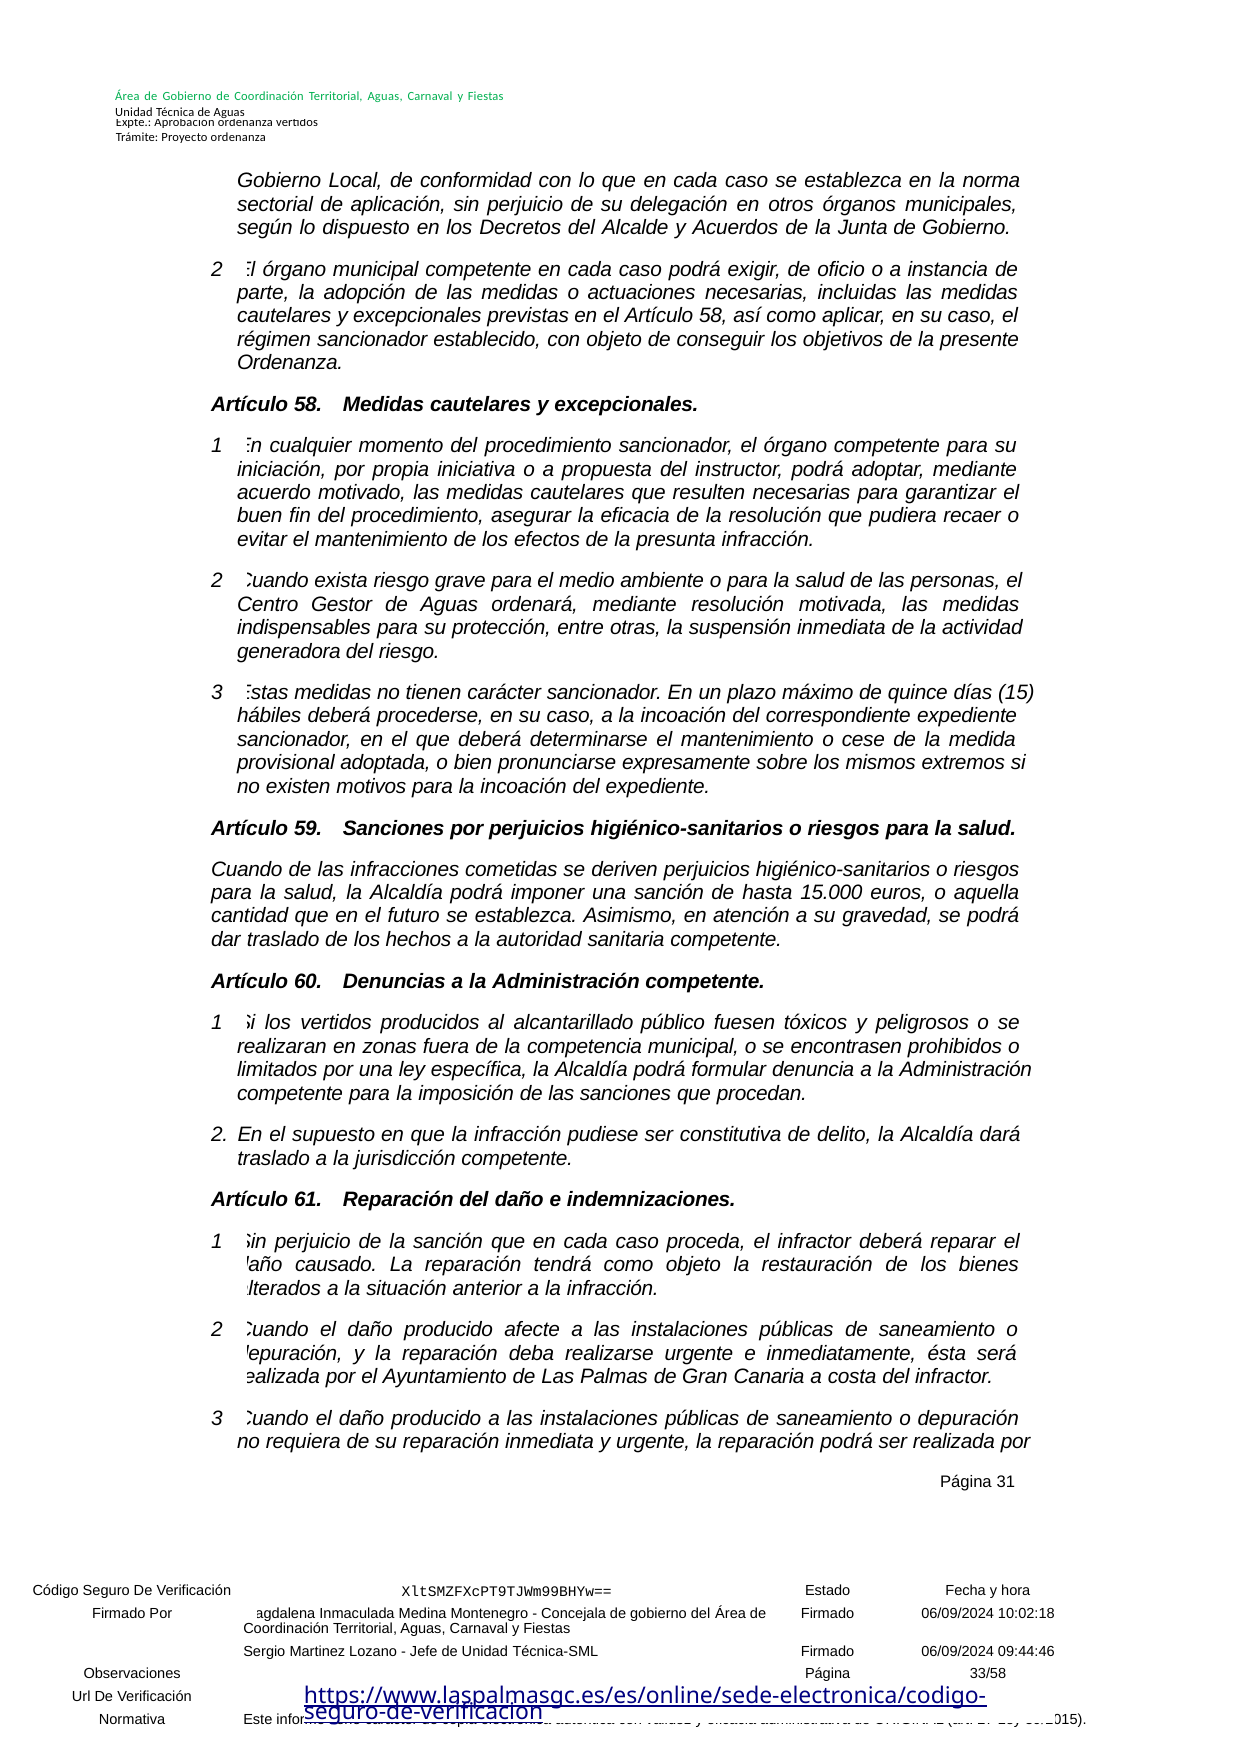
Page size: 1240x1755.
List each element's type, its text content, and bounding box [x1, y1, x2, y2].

text Área de Gobierno de Coordinación Territorial, Aguas, Carnaval y Fiestas [115, 88, 530, 103]
text Centro Gestor de Aguas ordenará, mediante resolución motivada, las medidas [237, 593, 1040, 616]
text . Estas medidas no tienen carácter sancionador. En un plazo máximo de quince días (15) [247, 681, 1039, 704]
text buen fin del procedimiento, asegurar la eficacia de la resolución que pudiera recaer o [237, 504, 1040, 527]
text Observaciones [83, 1666, 214, 1682]
text para la salud, la Alcaldía podrá imponer una sanción de hasta 15.000 euros, o aquella [211, 882, 1040, 904]
text . Cuando el daño producido afecte a las instalaciones públicas de saneamiento o [247, 1319, 1040, 1341]
text 1 [211, 1230, 247, 1253]
text depuración, y la reparación deba realizarse urgente e inmediatamente, ésta será [247, 1342, 1040, 1364]
text indispensables para su protección, entre otras, la suspensión inmediata de la actividad [237, 616, 1040, 639]
text Código Seguro De Verificación [32, 1583, 257, 1599]
text limitados por una ley específica, la Alcaldía podrá formular denuncia a la Administración [237, 1058, 1040, 1081]
text sectorial de aplicación, sin perjuicio de su delegación en otros órganos municipales, [237, 193, 1040, 216]
text Fecha y hora [945, 1583, 1052, 1599]
text . El órgano municipal competente en cada caso podrá exigir, de oficio o a instancia de [247, 258, 1040, 281]
text evitar el mantenimiento de los efectos de la presunta infracción. [237, 528, 1040, 551]
text Cuando de las infracciones cometidas se deriven perjuicios higiénico-sanitarios o riesgos [211, 858, 1040, 881]
text no requiera de su reparación inmediata y urgente, la reparación podrá ser realizada por [237, 1430, 1040, 1453]
text hábiles deberá procederse, en su caso, a la incoación del correspondiente expediente [237, 705, 1039, 727]
text acuerdo motivado, las medidas cautelares que resulten necesarias para garantizar el [237, 481, 1040, 504]
text 3 [211, 681, 247, 704]
text . En cualquier momento del procedimiento sancionador, el órgano competente para su [247, 435, 1040, 457]
text no existen motivos para la incoación del expediente. [237, 775, 1039, 798]
text cantidad que en el futuro se establezca. Asimismo, en atención a su gravedad, se podrá [211, 905, 1040, 927]
text Firmado [801, 1643, 876, 1659]
text Artículo 59. Sanciones por perjuicios higiénico-sanitarios o riesgos para la salud. [211, 817, 1036, 839]
text Normativa [99, 1712, 214, 1728]
text 33/58 [969, 1666, 1077, 1682]
text sancionador, en el que deberá determinarse el mantenimiento o cese de la medida [237, 728, 1039, 751]
text generadora del riesgo. [237, 640, 1040, 663]
text traslado a la jurisdicción competente. [237, 1147, 1040, 1170]
text provisional adoptada, o bien pronunciarse expresamente sobre los mismos extremos si [237, 751, 1039, 774]
text Artículo 61. Reparación del daño e indemnizaciones. [211, 1189, 758, 1211]
text Página [805, 1666, 876, 1682]
text 06/09/2024 10:02:18 [921, 1606, 1077, 1622]
text . Cuando el daño producido a las instalaciones públicas de saneamiento o depuración [222, 1407, 1040, 1430]
text Firmado Por [92, 1606, 257, 1622]
text 2 [211, 1319, 247, 1341]
text Trámite: Proyecto ordenanza [116, 129, 344, 145]
text XltSMZFXcPT9TJWm99BHYw== [401, 1584, 636, 1600]
text Página 31 [940, 1472, 1040, 1491]
text Sergio Martinez Lozano - Jefe de Unidad Técnica-SML [243, 1643, 623, 1659]
text Artículo 58. Medidas cautelares y excepcionales. [211, 393, 721, 416]
text https://www.laspalmasgc.es/es/online/sede-electronica/codigo-seguro-de-verificacion [556, 1690, 960, 1705]
text Unidad Técnica de Aguas [115, 103, 530, 119]
text cautelares y excepcionales previstas en el Artículo 58, así como aplicar, en su caso, el [237, 304, 1040, 327]
text 06/09/2024 09:44:46 [921, 1643, 1077, 1659]
text . Si los vertidos producidos al alcantarillado público fuesen tóxicos y peligrosos o se [247, 1012, 1040, 1034]
text https://www.laspalmasgc.es/es/online/sede-electronica/codigo-seguro-de-verificacion [338, 1690, 468, 1705]
text régimen sancionador establecido, con objeto de conseguir los objetivos de la presente [237, 328, 1040, 351]
text 2 [211, 570, 247, 592]
text realizada por el Ayuntamiento de Las Palmas de Gran Canaria a costa del infractor. [247, 1365, 1040, 1388]
text realizaran en zonas fuera de la competencia municipal, o se encontrasen prohibidos o [237, 1035, 1040, 1058]
text Este informe tiene carácter de copia electrónica auténtica con validez y eficacia administrativa de ORIGINAL (art. 27 Ley 39/2015). [243, 1712, 1113, 1728]
text daño causado. La reparación tendrá como objeto la restauración de los bienes [247, 1253, 1040, 1276]
text 2. En el supuesto en que la infracción pudiese ser constitutiva de delito, la Alcaldía dará [211, 1123, 1040, 1146]
text iniciación, por propia iniciativa o a propuesta del instructor, podrá adoptar, mediante [237, 458, 1040, 481]
text según lo dispuesto en los Decretos del Alcalde y Acuerdos de la Junta de Gobierno. [237, 216, 1040, 239]
text alterados a la situación anterior a la infracción. [247, 1277, 1040, 1300]
text Coordinación Territorial, Aguas, Carnaval y Fiestas [243, 1622, 791, 1636]
text Ordenanza. [237, 351, 1040, 374]
text Url De Verificación [72, 1689, 214, 1705]
text competente para la imposición de las sanciones que procedan. [237, 1082, 1040, 1104]
text 1 [211, 435, 247, 457]
text . Sin perjuicio de la sanción que en cada caso proceda, el infractor deberá reparar el [247, 1230, 1040, 1253]
text Gobierno Local, de conformidad con lo que en cada caso se establezca en la norma [237, 169, 1040, 192]
text Expte.: Aprobación ordenanza vertidos [116, 119, 344, 129]
text Magdalena Inmaculada Medina Montenegro - Concejala de gobierno del Área de [257, 1606, 791, 1622]
text https://www.laspalmasgc.es/es/online/sede-electronica/codigo-seguro-de-verificacion [339, 1690, 1055, 1723]
text . Cuando exista riesgo grave para el medio ambiente o para la salud de las personas, el [247, 570, 1040, 592]
text Artículo 60. Denuncias a la Administración competente. [211, 970, 787, 993]
text Firmado [801, 1606, 876, 1622]
text 3 [211, 1407, 247, 1429]
text Estado [805, 1583, 872, 1599]
text 1 [211, 1012, 247, 1034]
text 2 [211, 258, 247, 281]
text parte, la adopción de las medidas o actuaciones necesarias, incluidas las medidas [237, 281, 1040, 304]
text dar traslado de los hechos a la autoridad sanitaria competente. [211, 928, 1040, 951]
